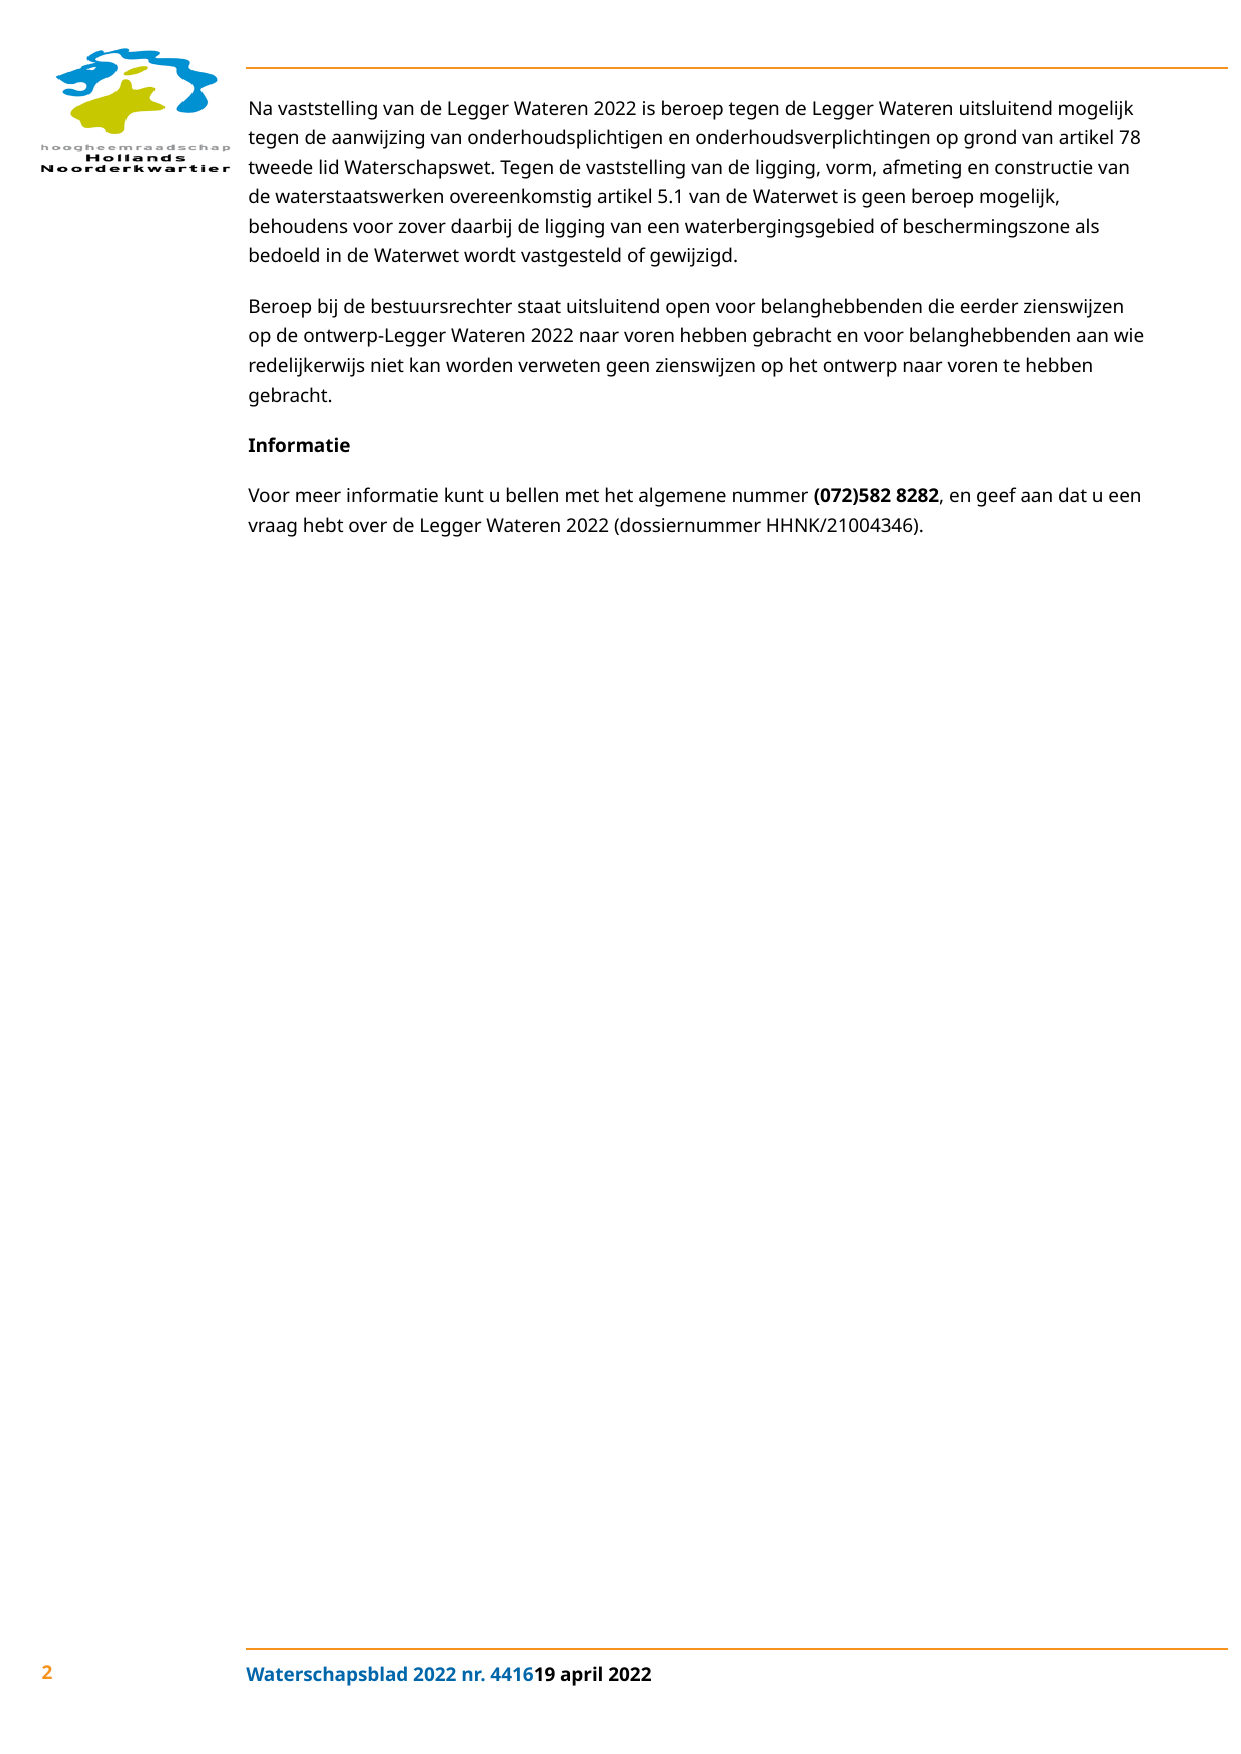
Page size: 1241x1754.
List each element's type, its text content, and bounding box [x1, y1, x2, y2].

text Na vaststelling van de Legger Wateren 2022 is beroep tegen de Legger Wateren uitsluitend mogelijk tegen de aanwijzing van onderhoudsplichtigen en onderhoudsverplichtingen op grond van artikel 78 tweede lid Waterschapswet. Tegen de vaststelling van de ligging, vorm, afmeting en constructie van de waterstaatswerken overeenkomstig artikel 5.1 van de Waterwet is geen beroep mogelijk, behoudens voor zover daarbij de ligging van een waterbergingsgebied of beschermingszone als bedoeld in de Waterwet wordt vastgesteld of gewijzigd. [248, 95, 1152, 268]
text Informatie [248, 432, 1152, 458]
picture [41, 47, 231, 172]
text Voor meer informatie kunt u bellen met het algemene nummer (072)582 8282, en geef aan dat u een vraag hebt over de Legger Wateren 2022 (dossiernummer HHNK/21004346). [248, 483, 1152, 538]
text Beroep bij de bestuursrechter staat uitsluitend open voor belanghebbenden die eerder zienswijzen op de ontwerp-Legger Wateren 2022 naar voren hebben gebracht en voor belanghebbenden aan wie redelijkerwijs niet kan worden verweten geen zienswijzen op het ontwerp naar voren te hebben gebracht. [248, 293, 1152, 408]
